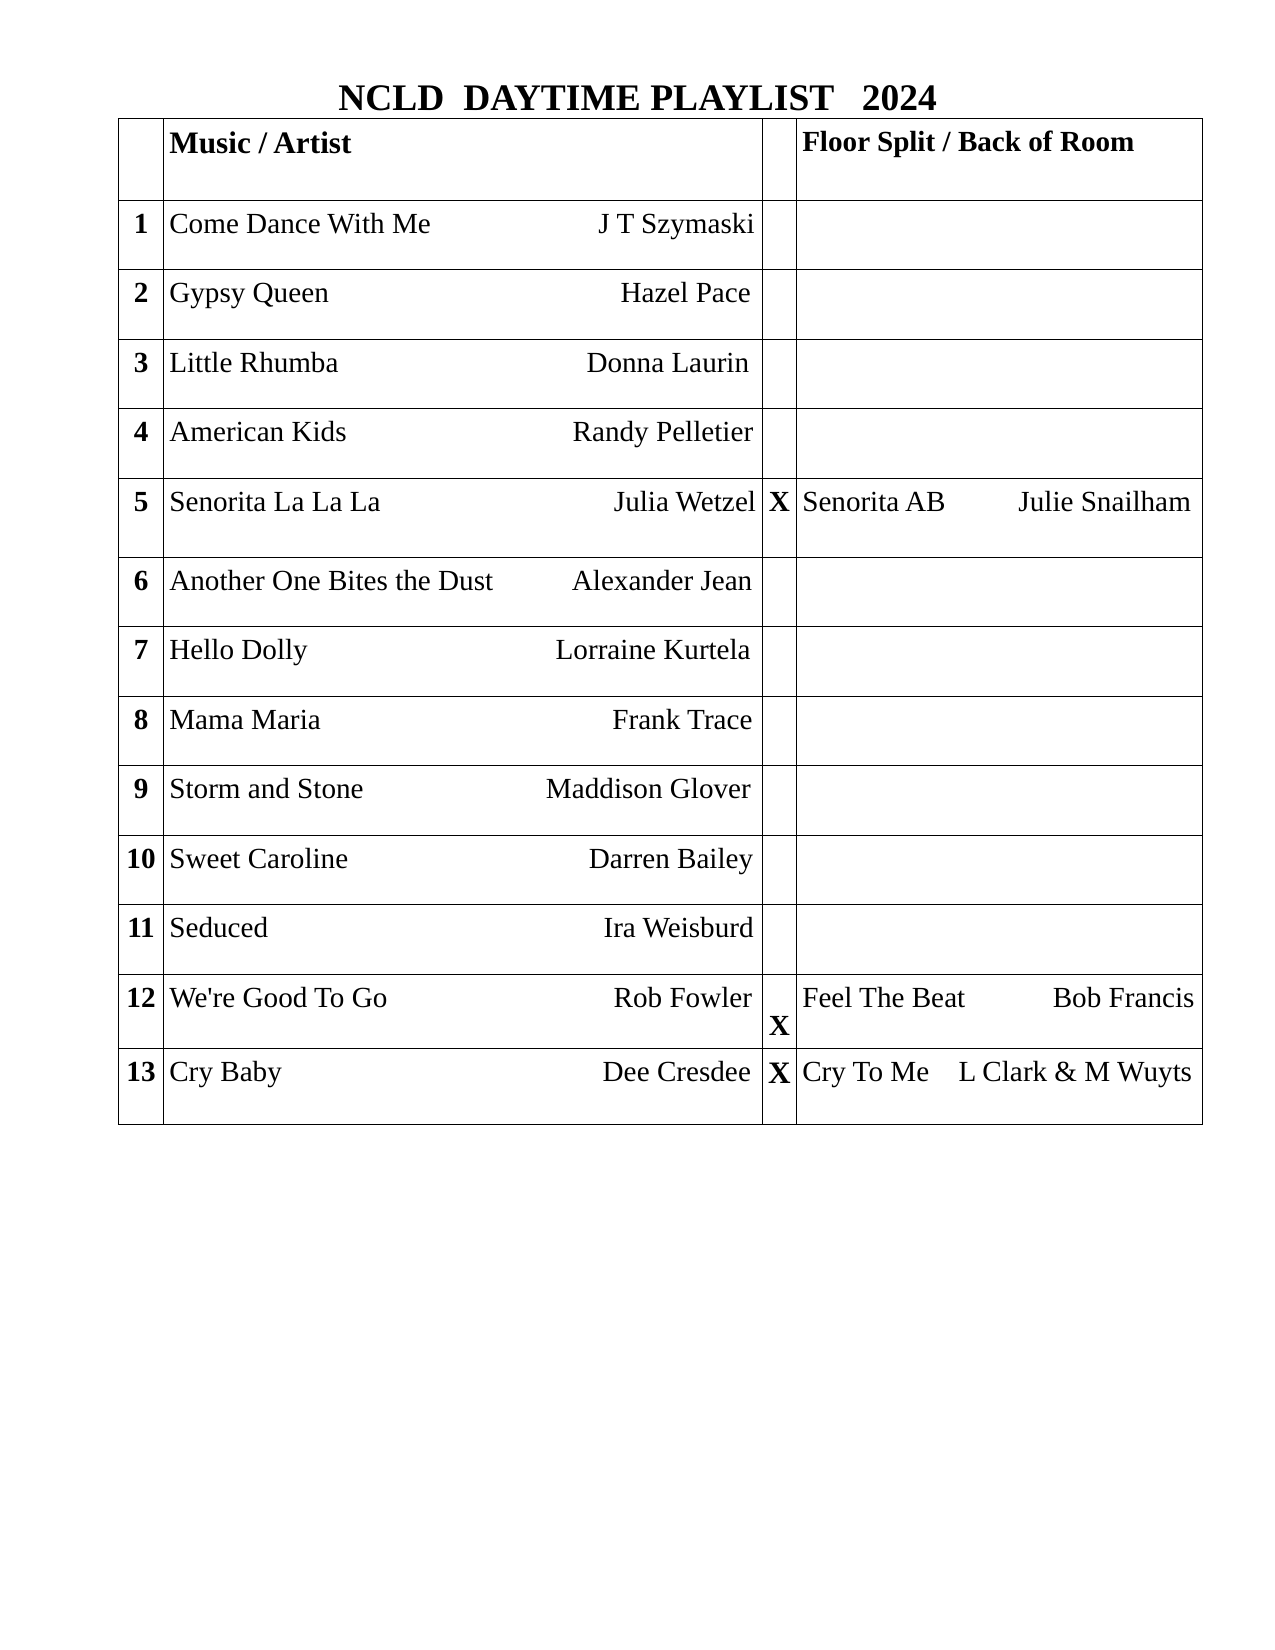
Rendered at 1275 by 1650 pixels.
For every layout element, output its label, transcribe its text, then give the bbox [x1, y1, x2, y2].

table_cell Another One Bites the Dust Alexander Jean [164, 558, 762, 626]
table_cell Senorita AB Julie Snailham [797, 479, 1202, 557]
table_header Music / Artist [164, 119, 762, 199]
table_cell 2 [119, 270, 163, 338]
table_cell We're Good To Go Rob Fowler [164, 975, 762, 1048]
table_cell Hello Dolly Lorraine Kurtela [164, 627, 762, 696]
table_cell [797, 201, 1202, 269]
table_cell X [763, 479, 796, 557]
table_cell [763, 340, 796, 408]
table_cell [797, 409, 1202, 477]
table_cell Mama Maria Frank Trace [164, 697, 762, 765]
table_cell X [763, 1049, 796, 1124]
table_cell Senorita La La La Julia Wetzel [164, 479, 762, 557]
table_header [763, 119, 796, 199]
table_cell [797, 697, 1202, 765]
table_cell Little Rhumba Donna Laurin [164, 340, 762, 408]
table_cell Storm and Stone Maddison Glover [164, 766, 762, 834]
table_cell [763, 201, 796, 269]
table_cell [763, 409, 796, 477]
table_cell Seduced Ira Weisburd [164, 905, 762, 973]
table_cell 12 [119, 975, 163, 1048]
table_cell [797, 558, 1202, 626]
table_cell 8 [119, 697, 163, 765]
table_cell [797, 627, 1202, 696]
table_cell [763, 697, 796, 765]
table_cell 7 [119, 627, 163, 696]
table_cell [797, 905, 1202, 973]
table_cell Gypsy Queen Hazel Pace [164, 270, 762, 338]
table_cell Feel The Beat Bob Francis [797, 975, 1202, 1048]
table_cell 1 [119, 201, 163, 269]
table_cell [797, 766, 1202, 834]
table_cell 3 [119, 340, 163, 408]
table_cell Come Dance With Me J T Szymaski [164, 201, 762, 269]
table_cell 10 [119, 836, 163, 904]
table_cell Cry To Me L Clark & M Wuyts [797, 1049, 1202, 1124]
table_cell [763, 270, 796, 338]
table_header Floor Split / Back of Room [797, 119, 1202, 199]
table_cell 9 [119, 766, 163, 834]
table_cell [797, 340, 1202, 408]
table_cell [763, 627, 796, 696]
table_cell 13 [119, 1049, 163, 1124]
table_cell 6 [119, 558, 163, 626]
table_cell American Kids Randy Pelletier [164, 409, 762, 477]
table_cell [763, 905, 796, 973]
table_header [119, 119, 163, 199]
table_cell [763, 836, 796, 904]
table_cell X [763, 975, 796, 1048]
table_cell [763, 766, 796, 834]
table_cell [763, 558, 796, 626]
table_cell 11 [119, 905, 163, 973]
table_cell 5 [119, 479, 163, 557]
table_cell Cry Baby Dee Cresdee [164, 1049, 762, 1124]
table_cell Sweet Caroline Darren Bailey [164, 836, 762, 904]
table_cell 4 [119, 409, 163, 477]
table_cell [797, 836, 1202, 904]
table_cell [797, 270, 1202, 338]
